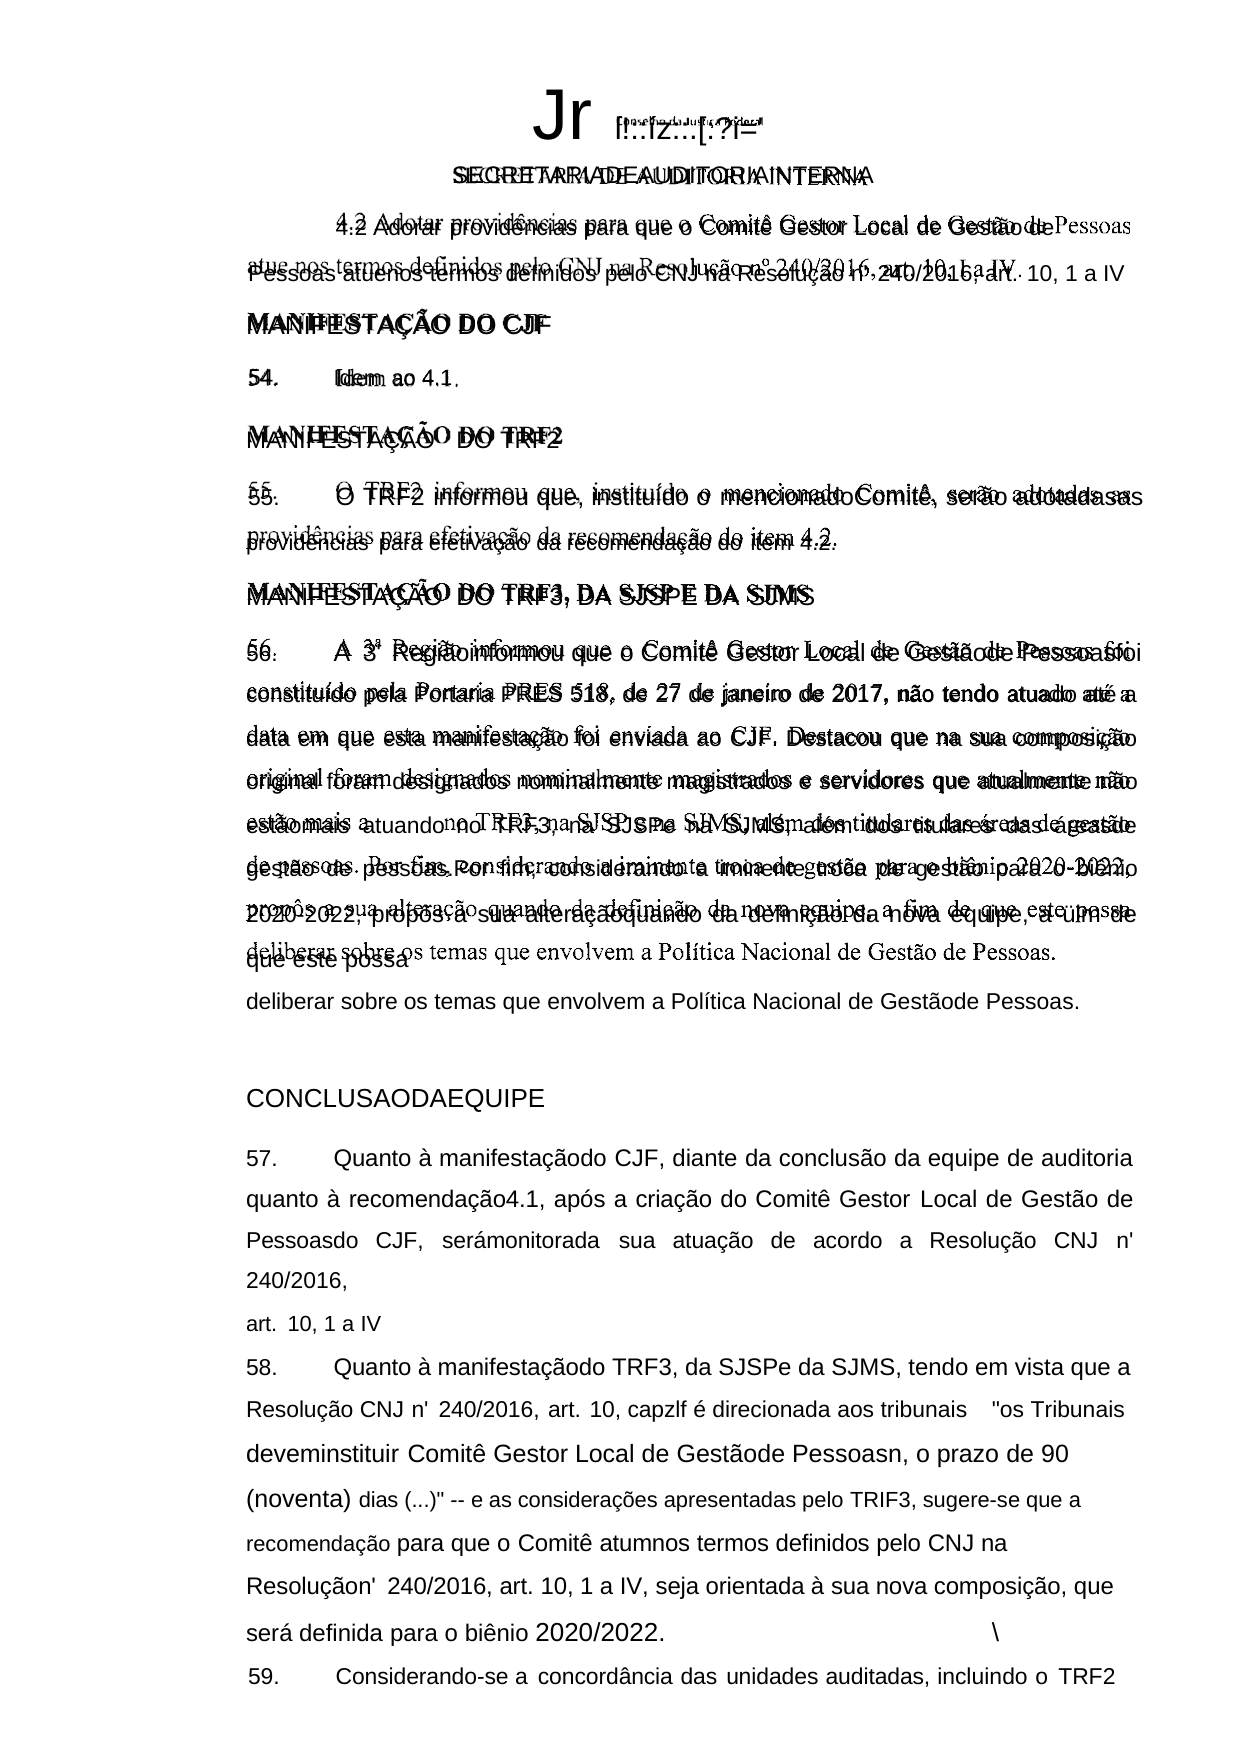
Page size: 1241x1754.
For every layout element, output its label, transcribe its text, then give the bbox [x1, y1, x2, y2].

picture [1125, 649, 1130, 660]
list O TRF2 informou que, instituído o mencionadoComitê, serão adotadasas [1130, 481, 1240, 510]
text providências para efetivação da recomendação do item 4.2. [1130, 530, 1240, 556]
picture [348, 956, 354, 965]
text CONCLUSAODAEQUIPE [246, 1083, 1240, 1113]
picture [246, 116, 1130, 965]
text art. 10, 1 a IV [246, 1311, 1240, 1336]
list Quanto à manifestaçãodo TRF3, da SJSPe da SJMS, tendo em vista que a Resolução CNJ n' 240/2016, art. 10, capzlf é direcionada aos tribunais "os Tribunais deveminstituir Comitê Gestor Local de Gestãode Pessoasn, o prazo de 90 (noventa) dias (...)" -- e as considerações apresentadas pelo TRIF3, sugere-se que a recomendação para que o Comitê atumnos termos definidos pelo CNJ na Resoluçãon' 240/2016, art. 10, 1 a IV, seja orientada à sua nova composição, que será definida para o biênio 2020/2022. \ [246, 1353, 1142, 1647]
text MANIFESTAÇÃO DO TRF2 [1130, 426, 1240, 454]
picture [1120, 498, 1127, 504]
text MANIFESTAÇÃO DO CJF [1130, 310, 1240, 340]
text MANIFESTAÇÃO DO TRF3, DA SJSPE DA SJMS [1130, 582, 1240, 610]
list A 3' Regiãoinformou que o Comitê Gestor Local de Gestãode Pessoasfoi [1130, 638, 1240, 667]
text deliberar sobre os temas que envolvem a Política Nacional de Gestãode Pessoas. [246, 991, 1240, 1014]
picture [361, 956, 368, 965]
text SECRETARIADEAUDITORIAINTERNA [1130, 161, 1240, 188]
subtitle Jr l!::íz::.[:?i=' [211, 72, 1084, 155]
list Idem ao 4.1 [1130, 364, 1240, 391]
picture [249, 956, 256, 965]
list Considerando-se a concordância das unidades auditadas, incluindo o TRF2 [248, 1664, 1240, 1689]
list Quanto à manifestaçãodo CJF, diante da conclusão da equipe de auditoria quanto à recomendação4.1, após a criação do Comitê Gestor Local de Gestão de Pessoasdo CJF, serámonitorada sua atuação de acordo a Resolução CNJ n' 240/2016, [246, 1143, 1134, 1293]
text constituído pela Portaria PRES 518, de 27 de janeiro de 2017, não tendo atuado até a data em que esta manifestação foi enviada ao CJF. Destacou que na sua composição original foram designados nominalmente magistrados e servidores que atualmente não estãomais atuando no TRF3, na SJSPe na SJMS, além dos titulares das áreasde gestão de pessoas.Por fim, considerando a iminente troca de gestão para o biênio 2020-2022, propôs a sua alteraçãoquando da definição da nova equipe, a ülm de que este possa [246, 681, 1138, 973]
